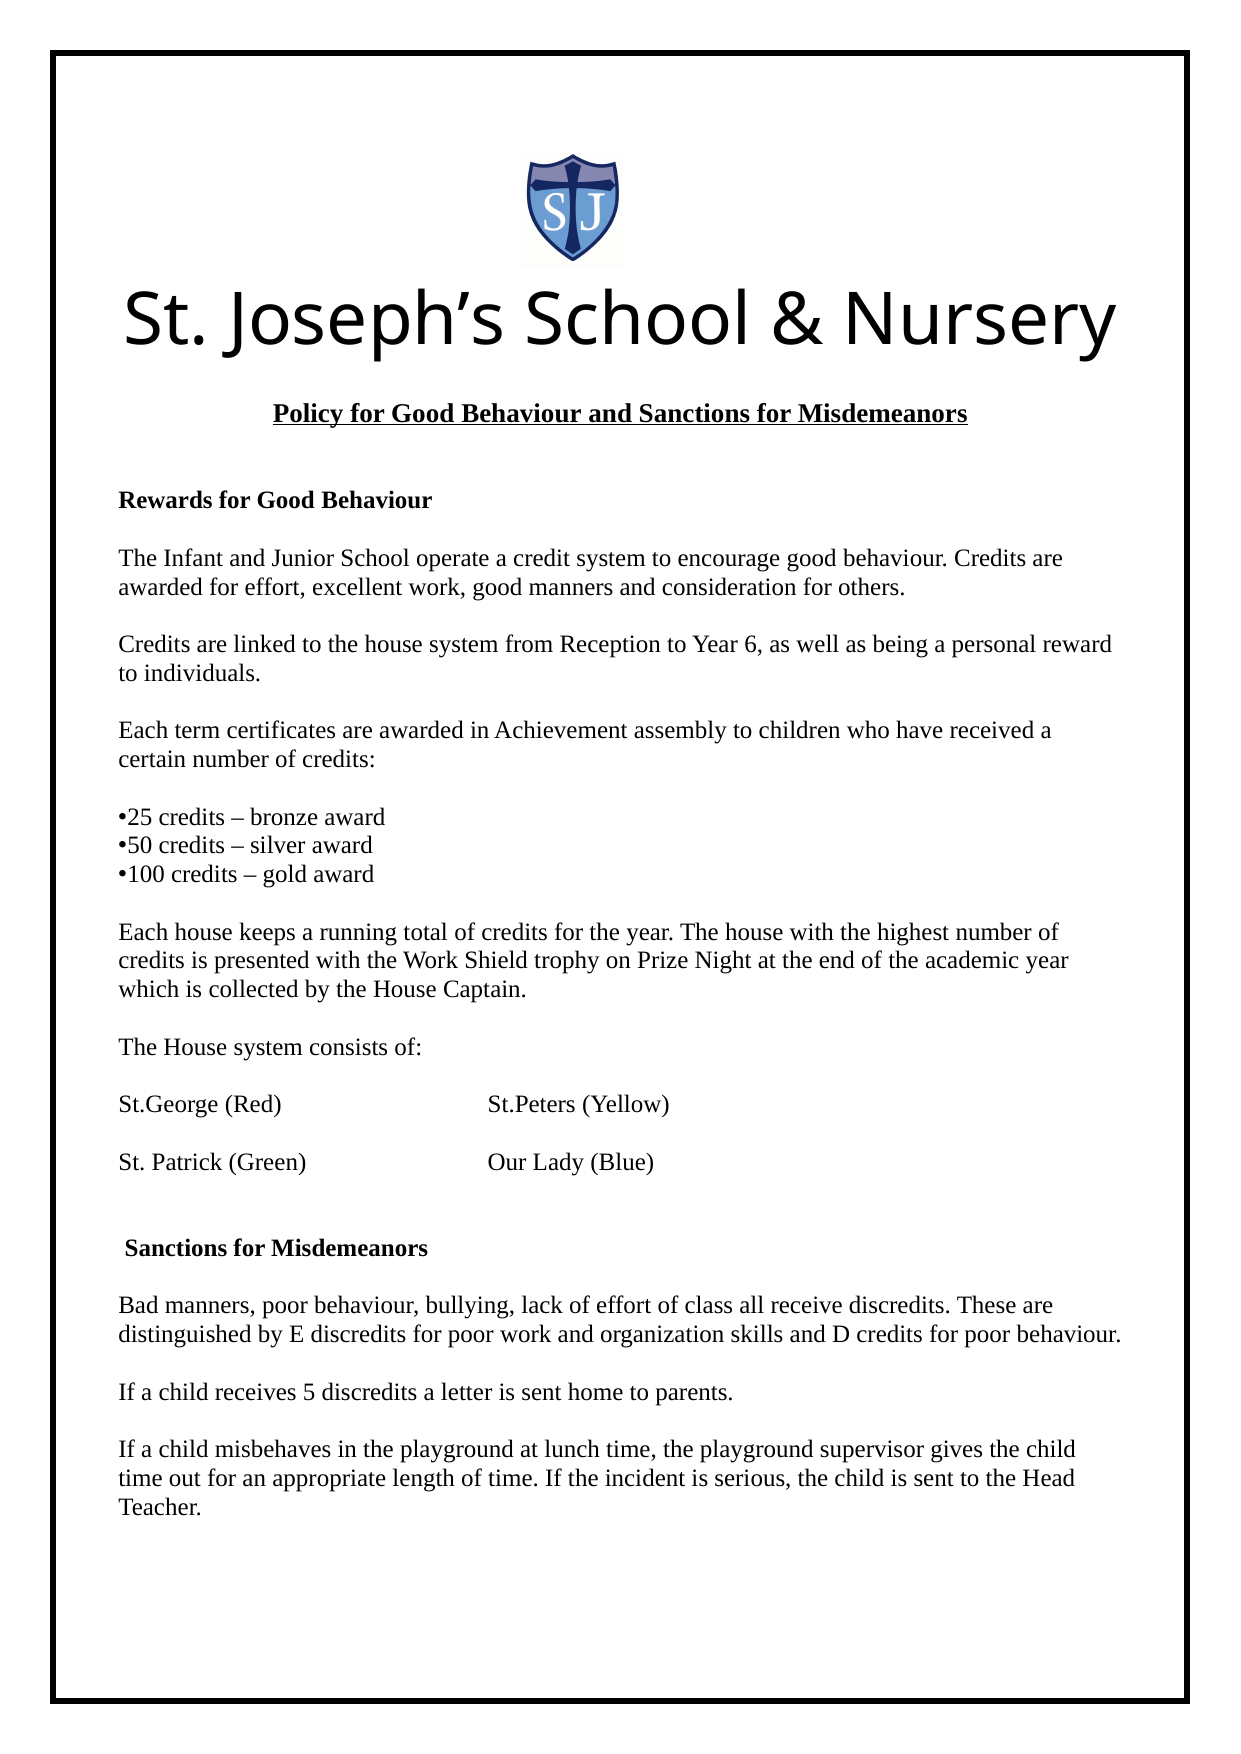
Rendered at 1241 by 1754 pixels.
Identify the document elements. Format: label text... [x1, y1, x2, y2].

list 25 credits – bronze award [118, 802, 1122, 830]
text Each house keeps a running total of credits for the year. The house with the highest number of credits is presented with the Work Shield trophy on Prize Night at the end of the academic year which is collected by the House Captain. [118, 917, 1122, 1003]
text Sanctions for Misdemeanors [118, 1233, 1122, 1262]
text Policy for Good Behaviour and Sanctions for Misdemeanors [118, 397, 1122, 428]
text The House system consists of: [118, 1032, 1122, 1060]
subtitle St. Joseph’s School & Nursery [118, 266, 1122, 366]
text If a child misbehaves in the playground at lunch time, the playground supervisor gives the child time out for an appropriate length of time. If the incident is serious, the child is sent to the Head Teacher. [118, 1434, 1122, 1520]
text Rewards for Good Behaviour [118, 485, 1122, 514]
text St. Patrick (Green) Our Lady (Blue) [118, 1147, 1122, 1175]
text Credits are linked to the house system from Reception to Year 6, as well as being a personal reward to individuals. [118, 629, 1122, 687]
list 50 credits – silver award [118, 830, 1122, 859]
text Each term certificates are awarded in Achievement assembly to children who have received a certain number of credits: [118, 715, 1122, 773]
text If a child receives 5 discredits a letter is sent home to parents. [118, 1377, 1122, 1405]
text The Infant and Junior School operate a credit system to encourage good behaviour. Credits are awarded for effort, excellent work, good manners and consideration for others. [118, 543, 1122, 600]
text St.George (Red) St.Peters (Yellow) [118, 1089, 1122, 1118]
text Bad manners, poor behaviour, bullying, lack of effort of class all receive discredits. These are distinguished by E discredits for poor work and organization skills and D credits for poor behaviour. [118, 1290, 1122, 1348]
list 100 credits – gold award [118, 859, 1122, 888]
